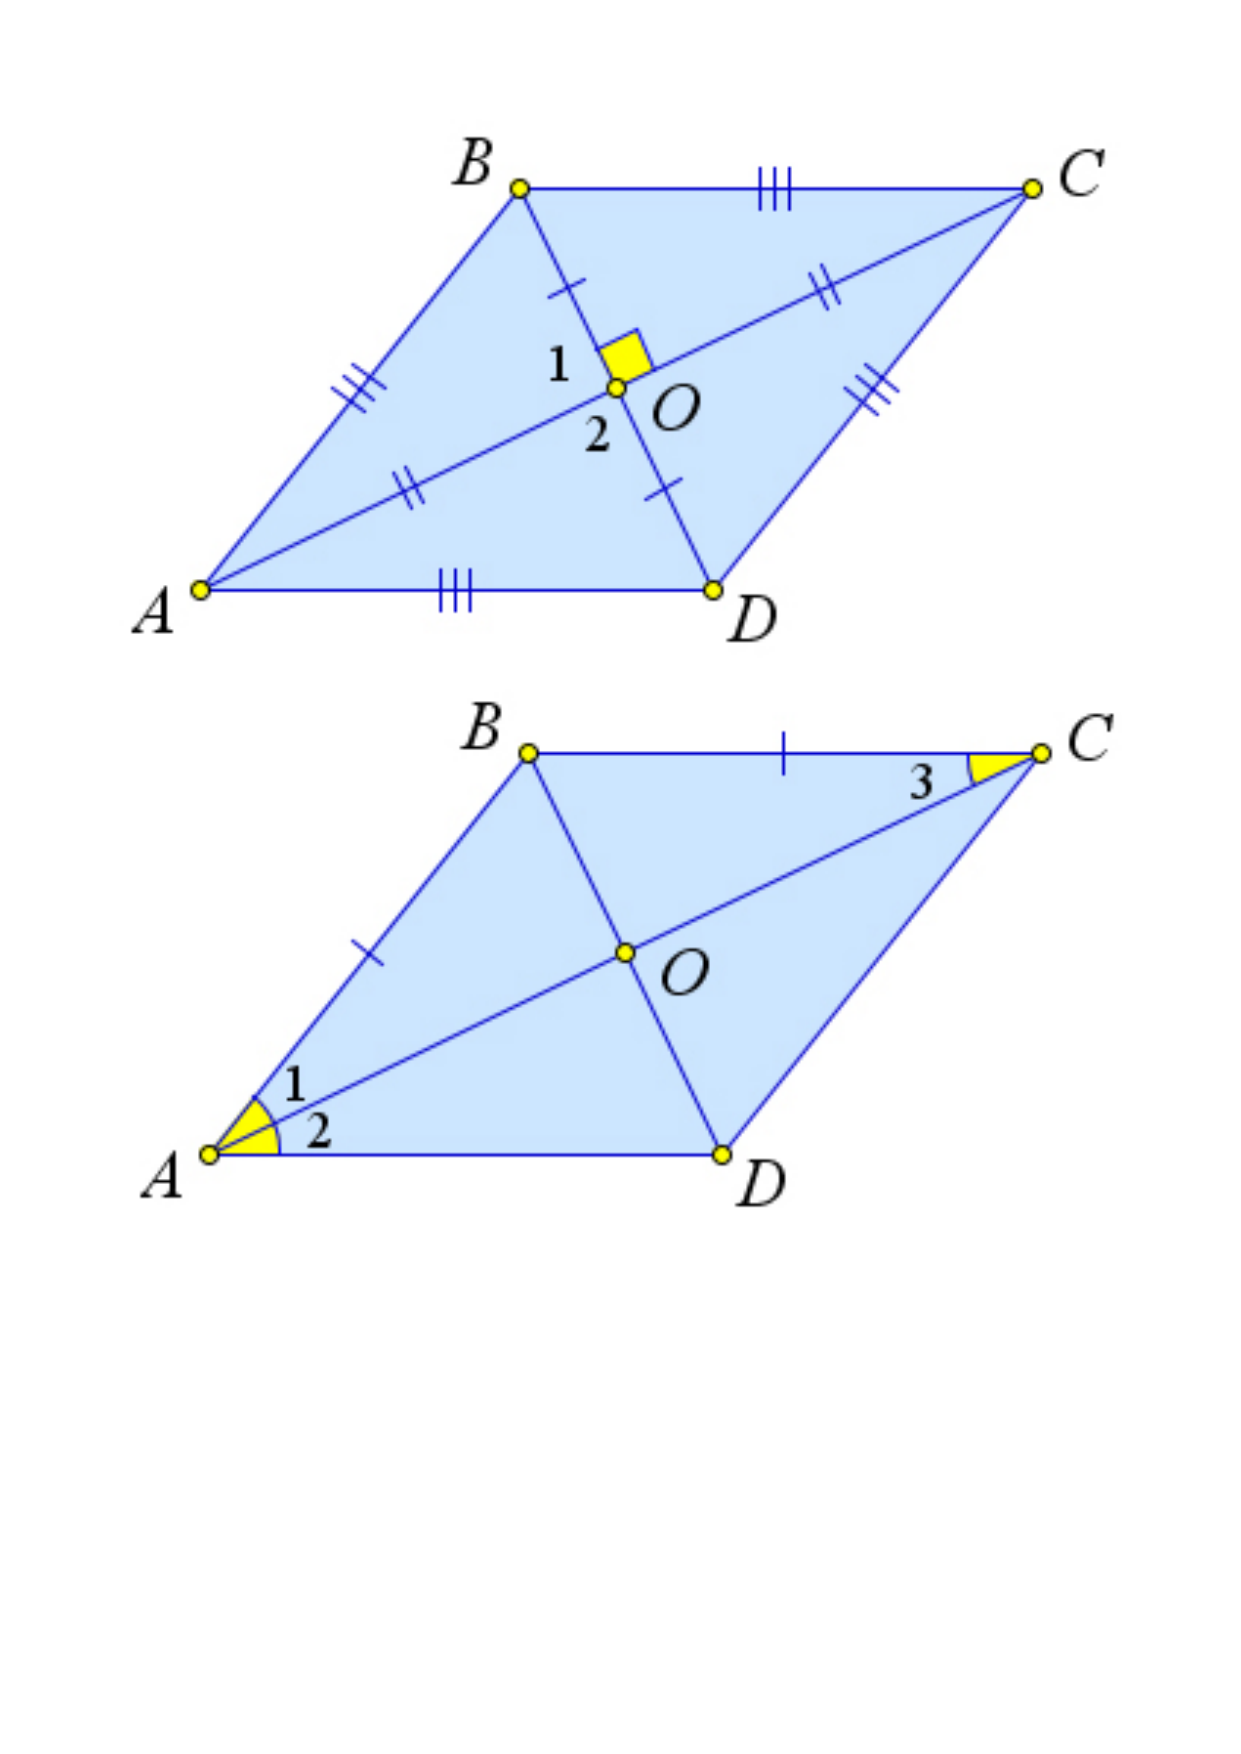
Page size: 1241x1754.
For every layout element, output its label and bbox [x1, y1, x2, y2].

picture [118, 118, 1123, 1219]
